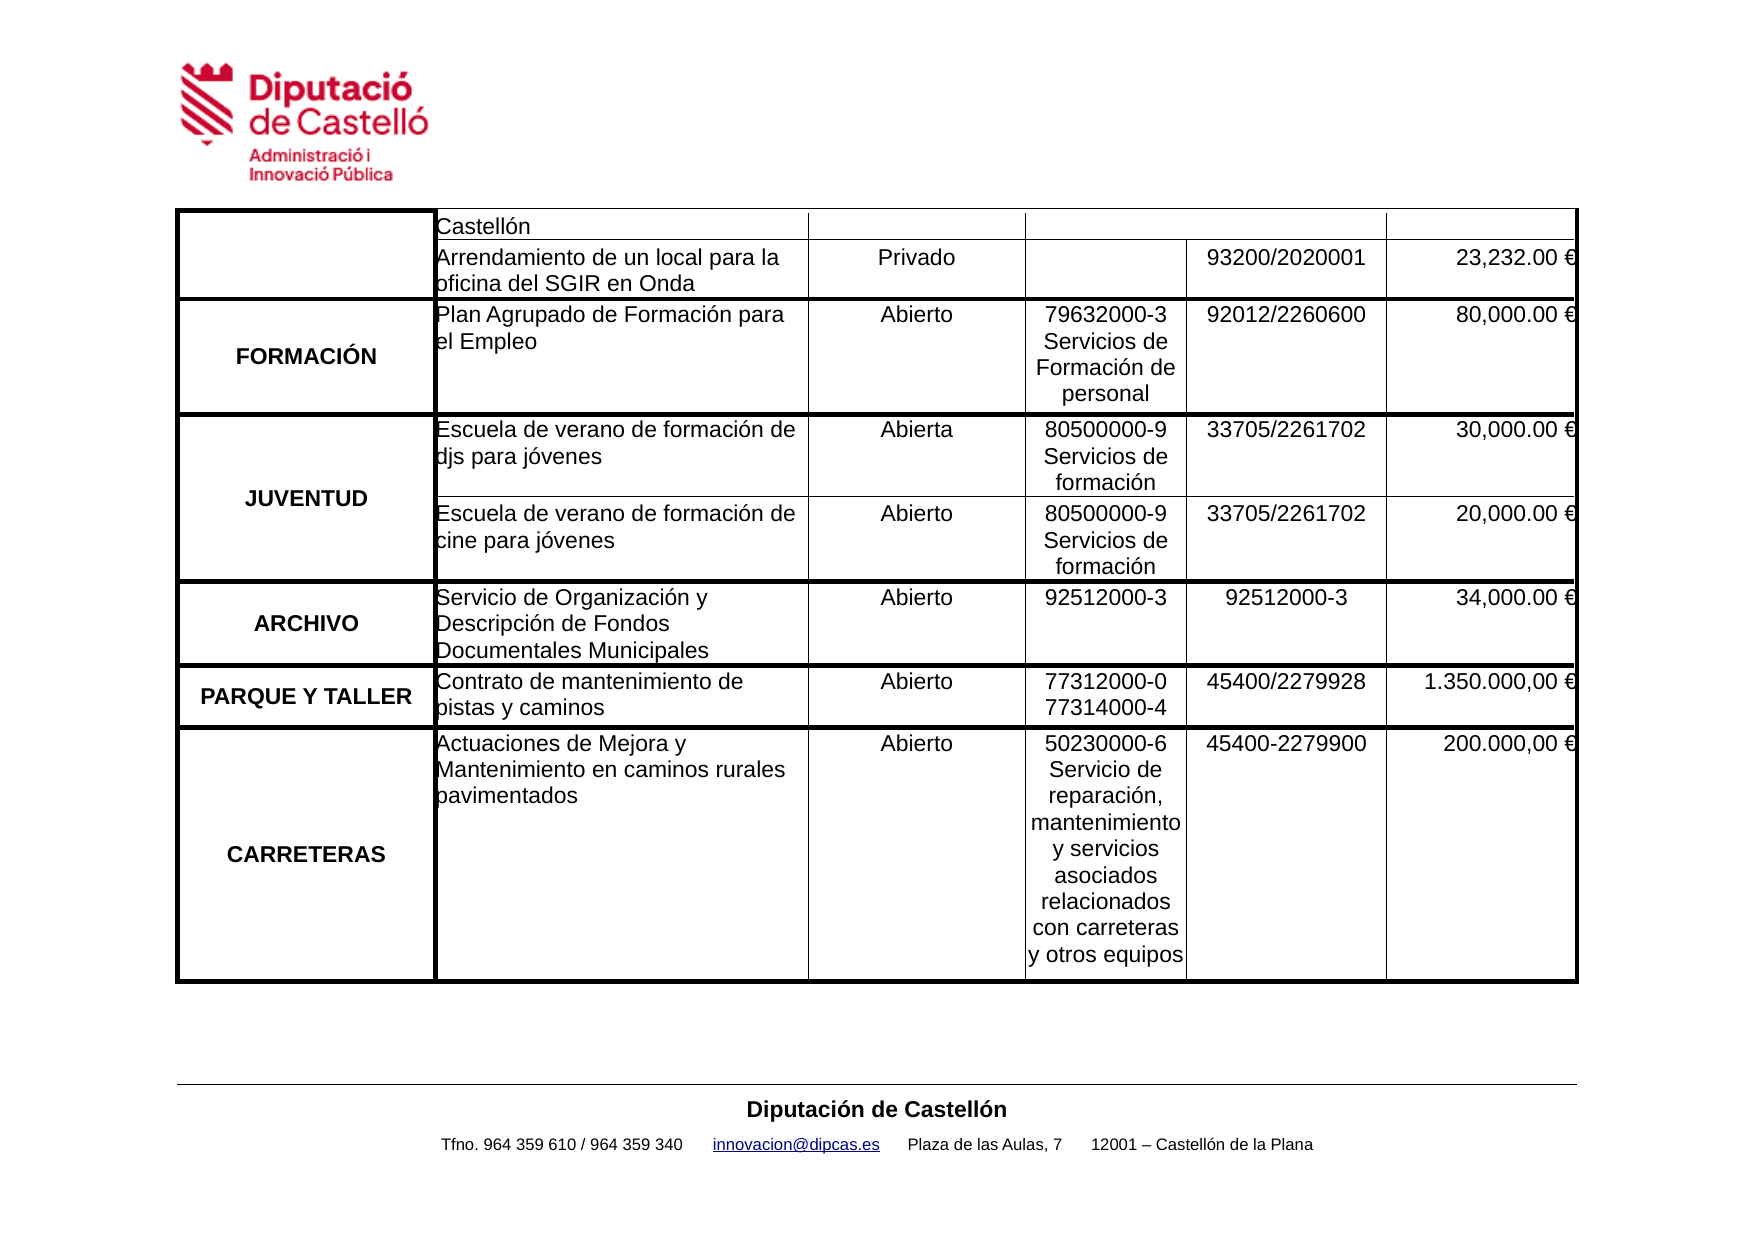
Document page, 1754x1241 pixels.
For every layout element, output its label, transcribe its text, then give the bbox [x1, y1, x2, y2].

table_cell 80500000-9 Servicios de formación [1026, 417, 1186, 496]
table_cell Contrato de mantenimiento de pistas y caminos [438, 668, 808, 725]
table_cell [1386, 209, 1575, 239]
table_cell Abierta [809, 417, 1025, 496]
table_cell 92512000-3 [1026, 584, 1186, 663]
table_cell CARRETERAS [180, 730, 433, 979]
table_cell FORMACIÓN [180, 301, 433, 412]
table_cell JUVENTUD [180, 417, 433, 579]
table_cell 1.350.000,00 € [1387, 663, 1575, 725]
table_cell ARCHIVO [180, 584, 433, 663]
table_cell Abierto [809, 301, 1025, 412]
table_cell 33705/2261702 [1187, 417, 1386, 496]
table_cell 45400-2279900 [1187, 730, 1386, 979]
table_cell Arrendamiento de un local para la oficina del SGIR en Onda [438, 240, 808, 297]
table_cell Abierto [809, 497, 1025, 579]
picture [175, 54, 440, 195]
table_cell Abierto [809, 730, 1025, 979]
table_cell 80.000,00 € [1387, 297, 1575, 412]
table_cell 92512000-3 [1187, 584, 1386, 663]
table_cell [1026, 240, 1186, 297]
table_cell Escuela de verano de formación de cine para jóvenes [438, 497, 808, 579]
table_cell 50230000-6 Servicio de reparación, mantenimiento y servicios asociados relacionados con carreteras y otros equipos [1026, 730, 1186, 979]
table_cell [1025, 209, 1186, 239]
table_cell 79632000-3 Servicios de Formación de personal [1026, 301, 1186, 412]
table_cell 200.000,00 € [1387, 725, 1575, 979]
table_cell PARQUE Y TALLER [180, 668, 433, 725]
table_cell Castellón [438, 209, 808, 239]
table_cell 92012/2260600 [1187, 301, 1386, 412]
table_cell Abierto [809, 584, 1025, 663]
table_cell 45400/2279928 [1187, 668, 1386, 725]
table_cell [1186, 209, 1386, 239]
table_cell Abierto [809, 668, 1025, 725]
table_cell 33705/2261702 [1187, 497, 1386, 579]
table_cell Privado [809, 240, 1025, 297]
table_cell Plan Agrupado de Formación para el Empleo [438, 301, 808, 412]
table_cell [808, 209, 1025, 239]
table_cell Escuela de verano de formación de djs para jóvenes [438, 417, 808, 496]
table_cell 80500000-9 Servicios de formación [1026, 497, 1186, 579]
table_cell 23.232,00 € [1387, 239, 1575, 297]
table_cell Servicio de Organización y Descripción de Fondos Documentales Municipales [438, 584, 808, 663]
table_cell Actuaciones de Mejora y Mantenimiento en caminos rurales pavimentados [438, 730, 808, 979]
table_cell 77312000-0 77314000-4 [1026, 668, 1186, 725]
table_cell 93200/2020001 [1187, 240, 1386, 297]
table_cell 34.000,00 € [1387, 579, 1575, 663]
table_cell 20.000,00 € [1387, 496, 1575, 579]
table_cell 30.000,00 € [1387, 412, 1575, 496]
